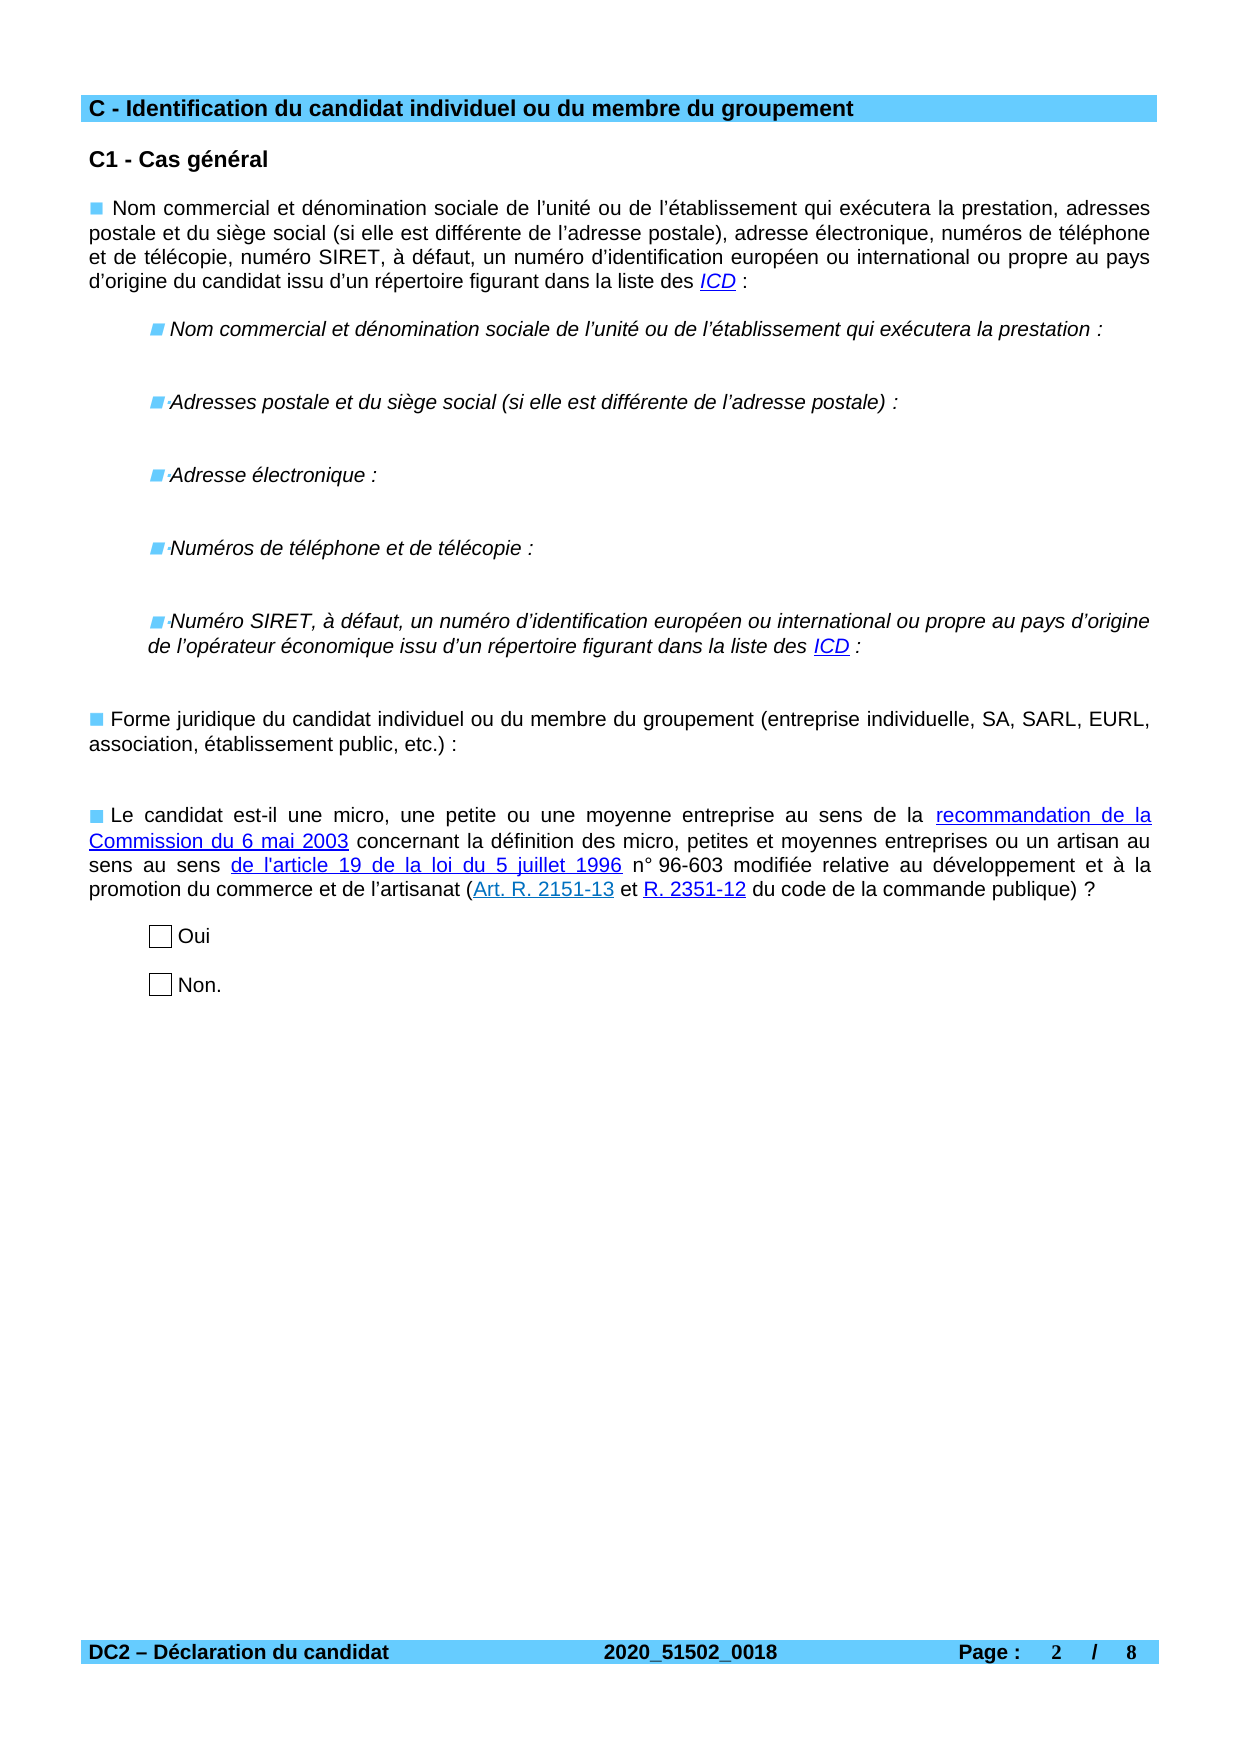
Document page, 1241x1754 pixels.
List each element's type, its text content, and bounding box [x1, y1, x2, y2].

text  Forme juridique du candidat individuel ou du membre du groupement (entreprise individuelle, SA, SARL, EURL, association, établissement public, etc.) : [89, 706, 1152, 755]
text  Le candidat est-il une micro, une petite ou une moyenne entreprise au sens de la recommandation de la Commission du 6 mai 2003 concernant la définition des micro, petites et moyennes entreprises ou un artisan au sens au sens de l'article 19 de la loi du 5 juillet 1996 n° 96-603 modifiée relative au développement et à la promotion du commerce et de l’artisanat (Art. R. 2151-13 et R. 2351-12 du code de la commande publique) ? [89, 803, 1152, 900]
subtitle Numéro SIRET, à défaut, un numéro d’identification européen ou international ou propre au pays d’origine de l’opérateur économique issu d’un répertoire figurant dans la liste des ICD : [148, 609, 1152, 658]
text Non. [148, 972, 1152, 997]
subtitle  Nom commercial et dénomination sociale de l’unité ou de l’établissement qui exécutera la prestation, adresses postale et du siège social (si elle est différente de l’adresse postale), adresse électronique, numéros de téléphone et de télécopie, numéro SIRET, à défaut, un numéro d’identification européen ou international ou propre au pays d’origine du candidat issu d’un répertoire figurant dans la liste des ICD : [89, 196, 1152, 293]
text Oui [148, 924, 1152, 948]
subtitle Adresses postale et du siège social (si elle est différente de l’adresse postale) : [148, 390, 1152, 415]
table_header C - Identification du candidat individuel ou du membre du groupement [81, 95, 1157, 122]
subtitle Adresse électronique : [148, 463, 1152, 488]
subtitle  Nom commercial et dénomination sociale de l’unité ou de l’établissement qui exécutera la prestation : [148, 317, 1152, 342]
subtitle C1 - Cas général [89, 146, 1152, 172]
subtitle Numéros de téléphone et de télécopie : [148, 536, 1152, 561]
